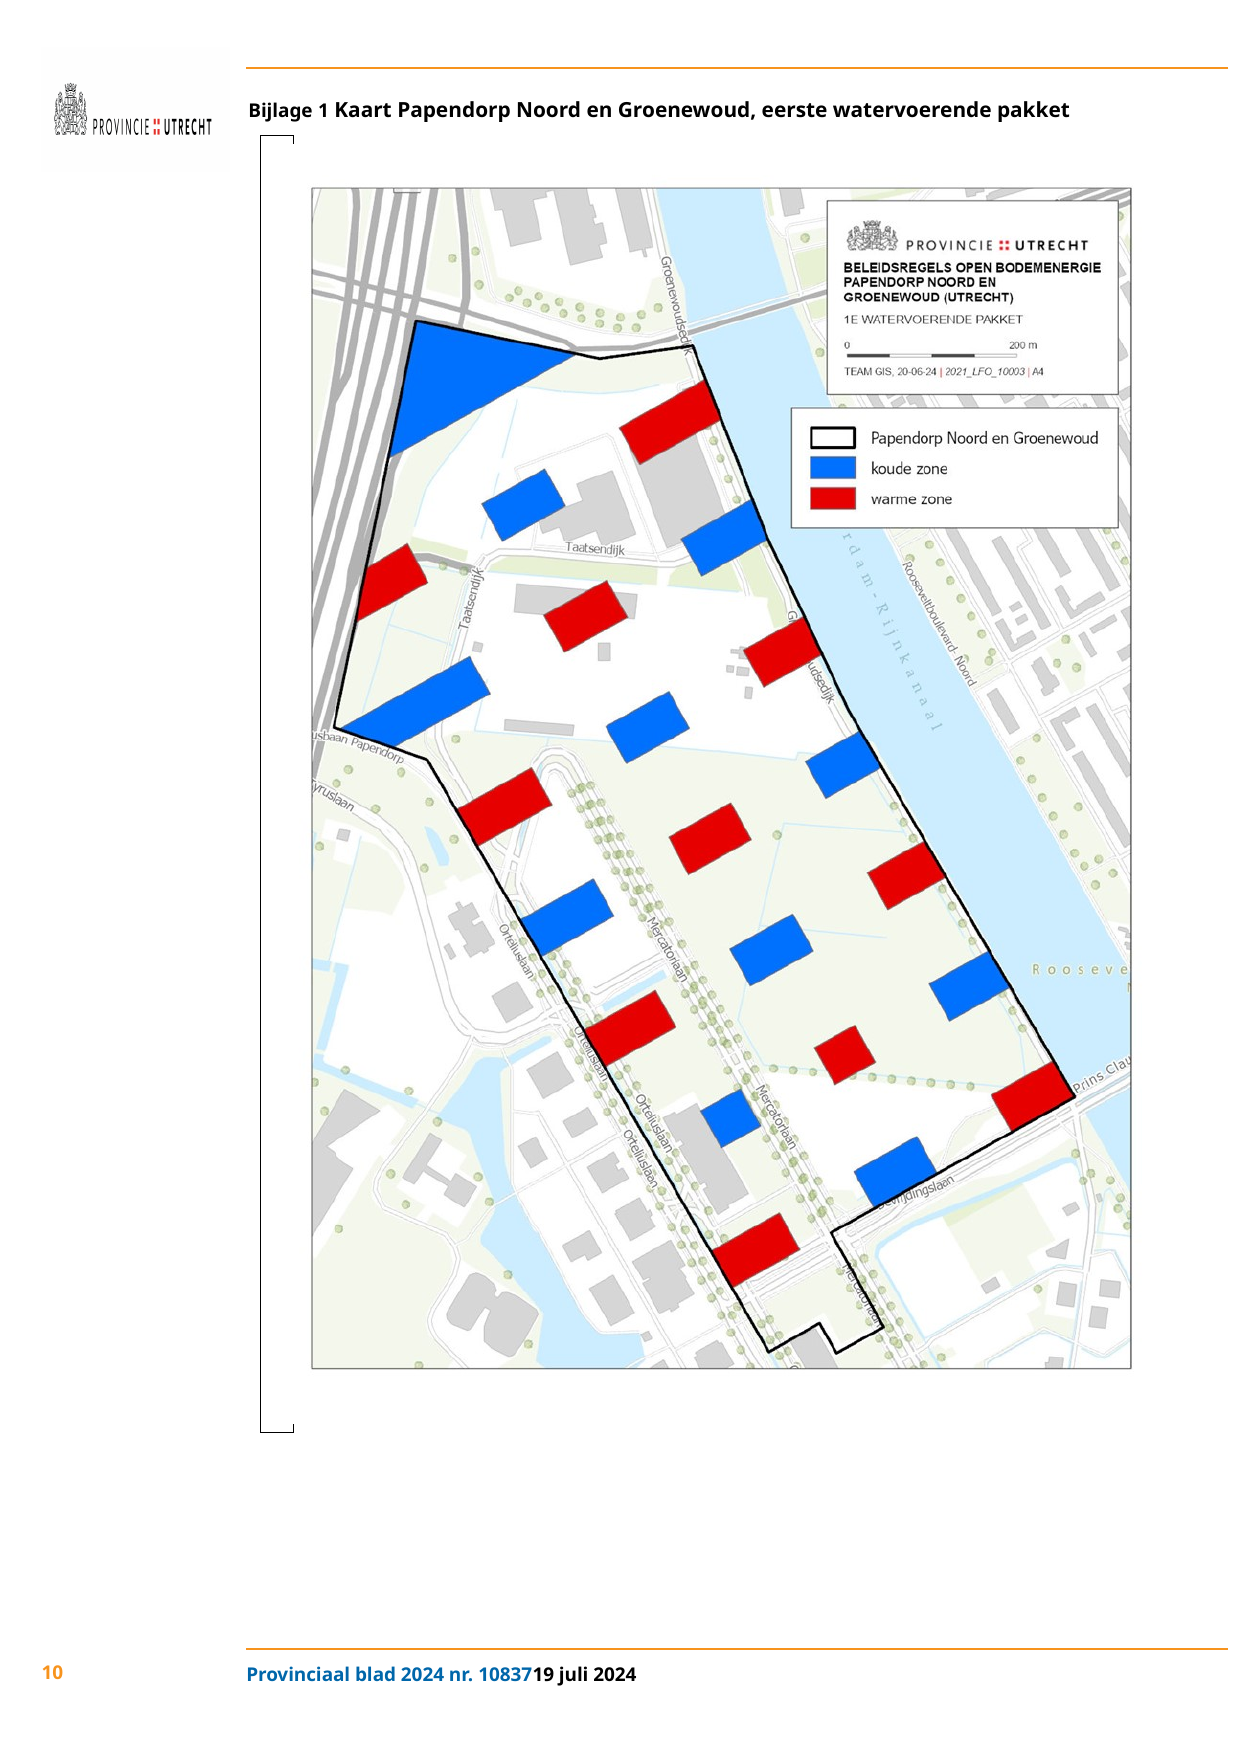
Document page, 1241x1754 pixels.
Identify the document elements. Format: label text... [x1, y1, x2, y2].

picture [41, 47, 231, 172]
text Bijlage 1 Kaart Papendorp Noord en Groenewoud, eerste watervoerende pakket [248, 95, 1152, 123]
picture [268, 144, 1173, 1424]
